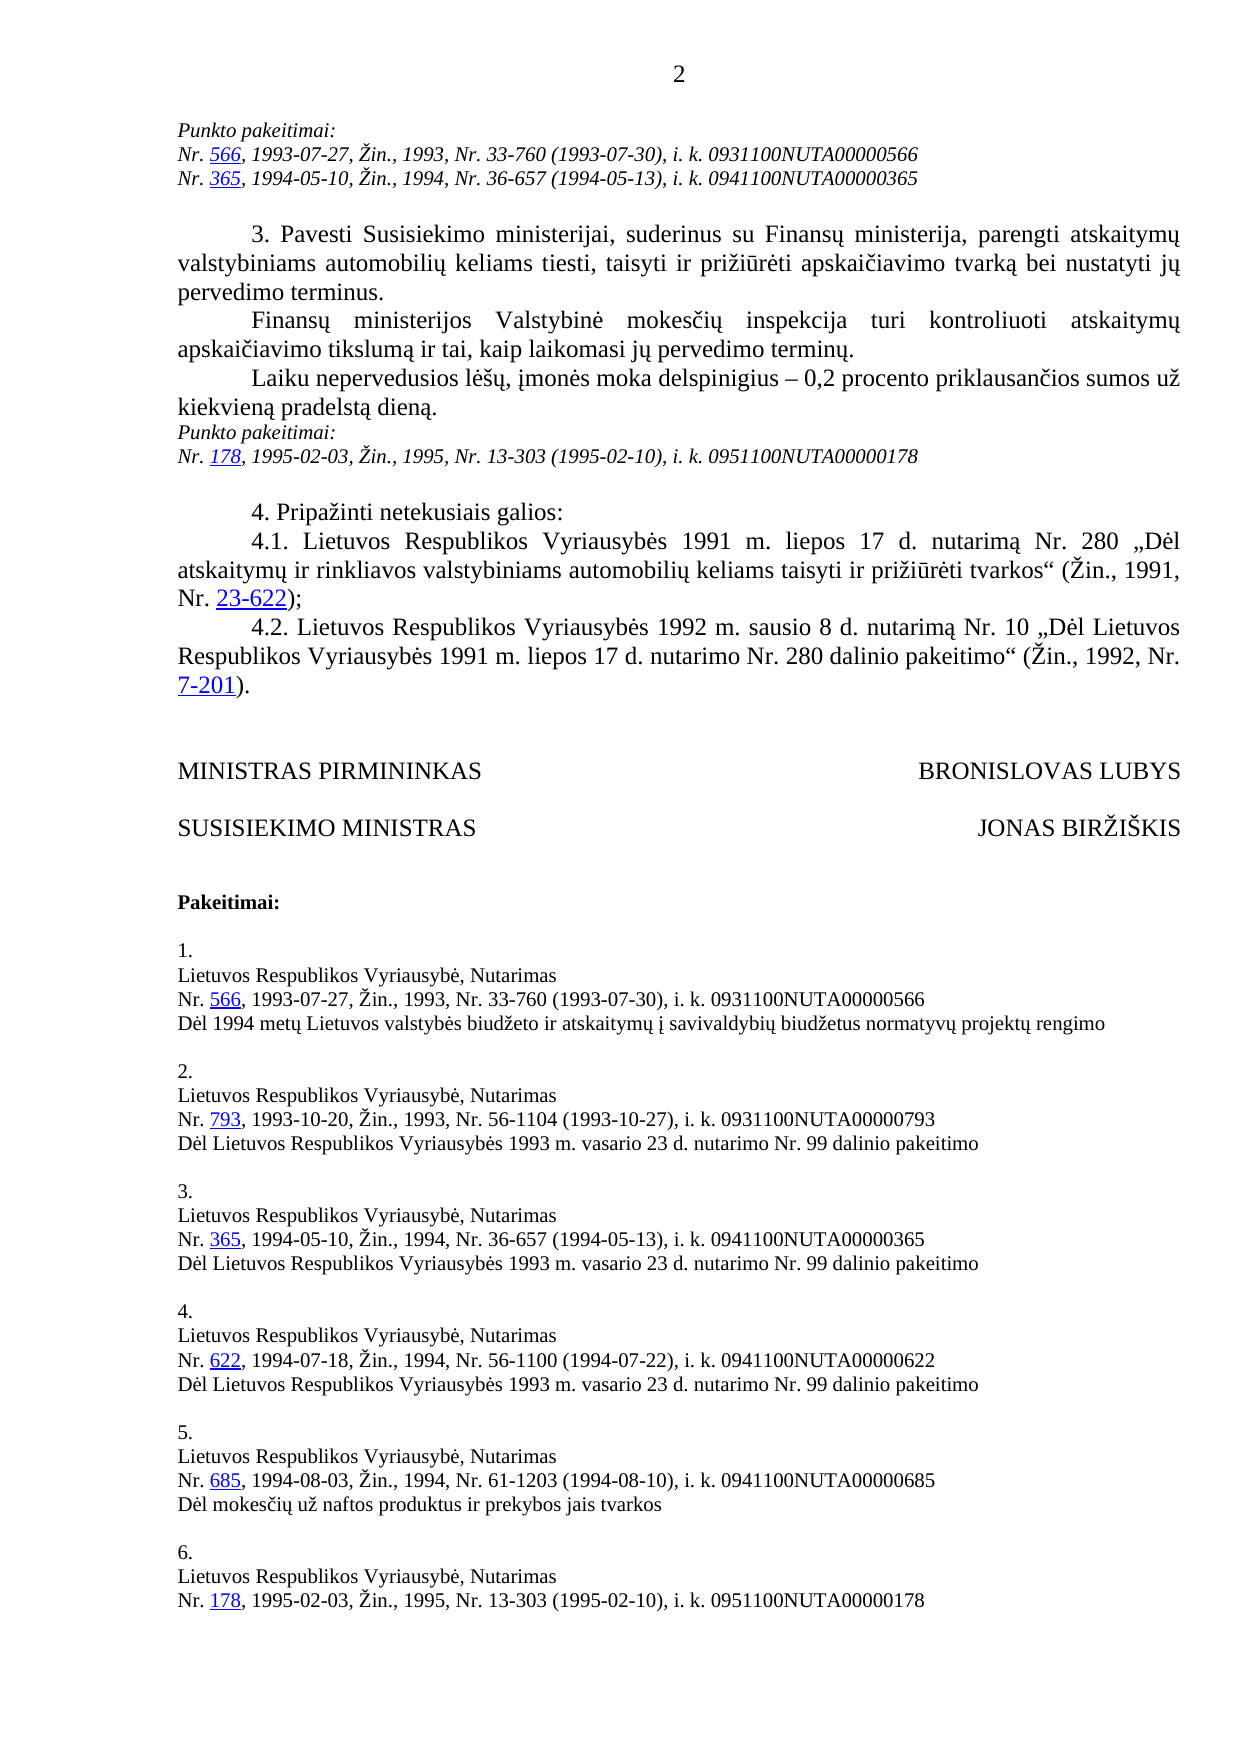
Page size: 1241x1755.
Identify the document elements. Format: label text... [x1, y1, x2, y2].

text Laiku nepervedusios lėšų, įmonės moka delspinigius – 0,2 procento priklausančios sumos už kiekvieną pradelstą dieną. [177, 363, 1181, 420]
text Lietuvos Respublikos Vyriausybė, Nutarimas [177, 1323, 1181, 1347]
text SUSISIEKIMO MINISTRAS JONAS BIRŽIŠKIS [177, 813, 1181, 842]
text Nr. 793, 1993-10-20, Žin., 1993, Nr. 56-1104 (1993-10-27), i. k. 0931100NUTA00000793 [177, 1107, 1181, 1131]
text Nr. 566, 1993-07-27, Žin., 1993, Nr. 33-760 (1993-07-30), i. k. 0931100NUTA00000566 [177, 142, 1181, 166]
text 4.1. Lietuvos Respublikos Vyriausybės 1991 m. liepos 17 d. nutarimą Nr. 280 „Dėl atskaitymų ir rinkliavos valstybiniams automobilių keliams taisyti ir prižiūrėti tvarkos“ (Žin., 1991, Nr. 23-622); [177, 526, 1181, 612]
text 4. Pripažinti netekusiais galios: [177, 497, 1181, 526]
text Dėl Lietuvos Respublikos Vyriausybės 1993 m. vasario 23 d. nutarimo Nr. 99 dalinio pakeitimo [177, 1251, 1181, 1275]
text Lietuvos Respublikos Vyriausybė, Nutarimas [177, 962, 1181, 987]
text Punkto pakeitimai: [177, 118, 1181, 142]
text Nr. 685, 1994-08-03, Žin., 1994, Nr. 61-1203 (1994-08-10), i. k. 0941100NUTA00000685 [177, 1468, 1181, 1492]
text Lietuvos Respublikos Vyriausybė, Nutarimas [177, 1203, 1181, 1227]
text Dėl mokesčių už naftos produktus ir prekybos jais tvarkos [177, 1492, 1181, 1516]
text 1. [177, 938, 1181, 962]
text Nr. 365, 1994-05-10, Žin., 1994, Nr. 36-657 (1994-05-13), i. k. 0941100NUTA00000365 [177, 1227, 1181, 1251]
text 2. [177, 1059, 1181, 1083]
text Dėl Lietuvos Respublikos Vyriausybės 1993 m. vasario 23 d. nutarimo Nr. 99 dalinio pakeitimo [177, 1372, 1181, 1396]
text 3. Pavesti Susisiekimo ministerijai, suderinus su Finansų ministerija, parengti atskaitymų valstybiniams automobilių keliams tiesti, taisyti ir prižiūrėti apskaičiavimo tvarką bei nustatyti jų pervedimo terminus. [177, 219, 1181, 305]
text Nr. 365, 1994-05-10, Žin., 1994, Nr. 36-657 (1994-05-13), i. k. 0941100NUTA00000365 [177, 166, 1181, 190]
text 4.2. Lietuvos Respublikos Vyriausybės 1992 m. sausio 8 d. nutarimą Nr. 10 „Dėl Lietuvos Respublikos Vyriausybės 1991 m. liepos 17 d. nutarimo Nr. 280 dalinio pakeitimo“ (Žin., 1992, Nr. 7-201). [177, 612, 1181, 698]
text Punkto pakeitimai: [177, 420, 1181, 444]
text Dėl 1994 metų Lietuvos valstybės biudžeto ir atskaitymų į savivaldybių biudžetus normatyvų projektų rengimo [177, 1011, 1181, 1035]
text Nr. 622, 1994-07-18, Žin., 1994, Nr. 56-1100 (1994-07-22), i. k. 0941100NUTA00000622 [177, 1347, 1181, 1372]
text Nr. 566, 1993-07-27, Žin., 1993, Nr. 33-760 (1993-07-30), i. k. 0931100NUTA00000566 [177, 987, 1181, 1011]
text Lietuvos Respublikos Vyriausybė, Nutarimas [177, 1564, 1181, 1588]
text MINISTRAS PIRMININKAS BRONISLOVAS LUBYS [177, 756, 1181, 785]
text 5. [177, 1420, 1181, 1444]
text Finansų ministerijos Valstybinė mokesčių inspekcija turi kontroliuoti atskaitymų apskaičiavimo tikslumą ir tai, kaip laikomasi jų pervedimo terminų. [177, 305, 1181, 363]
text Lietuvos Respublikos Vyriausybė, Nutarimas [177, 1444, 1181, 1468]
text Nr. 178, 1995-02-03, Žin., 1995, Nr. 13-303 (1995-02-10), i. k. 0951100NUTA00000178 [177, 1588, 1181, 1612]
text Dėl Lietuvos Respublikos Vyriausybės 1993 m. vasario 23 d. nutarimo Nr. 99 dalinio pakeitimo [177, 1131, 1181, 1155]
text 6. [177, 1540, 1181, 1564]
text Nr. 178, 1995-02-03, Žin., 1995, Nr. 13-303 (1995-02-10), i. k. 0951100NUTA00000178 [177, 444, 1181, 468]
text 3. [177, 1179, 1181, 1203]
text 4. [177, 1299, 1181, 1323]
text Pakeitimai: [177, 890, 1181, 914]
text Lietuvos Respublikos Vyriausybė, Nutarimas [177, 1083, 1181, 1107]
